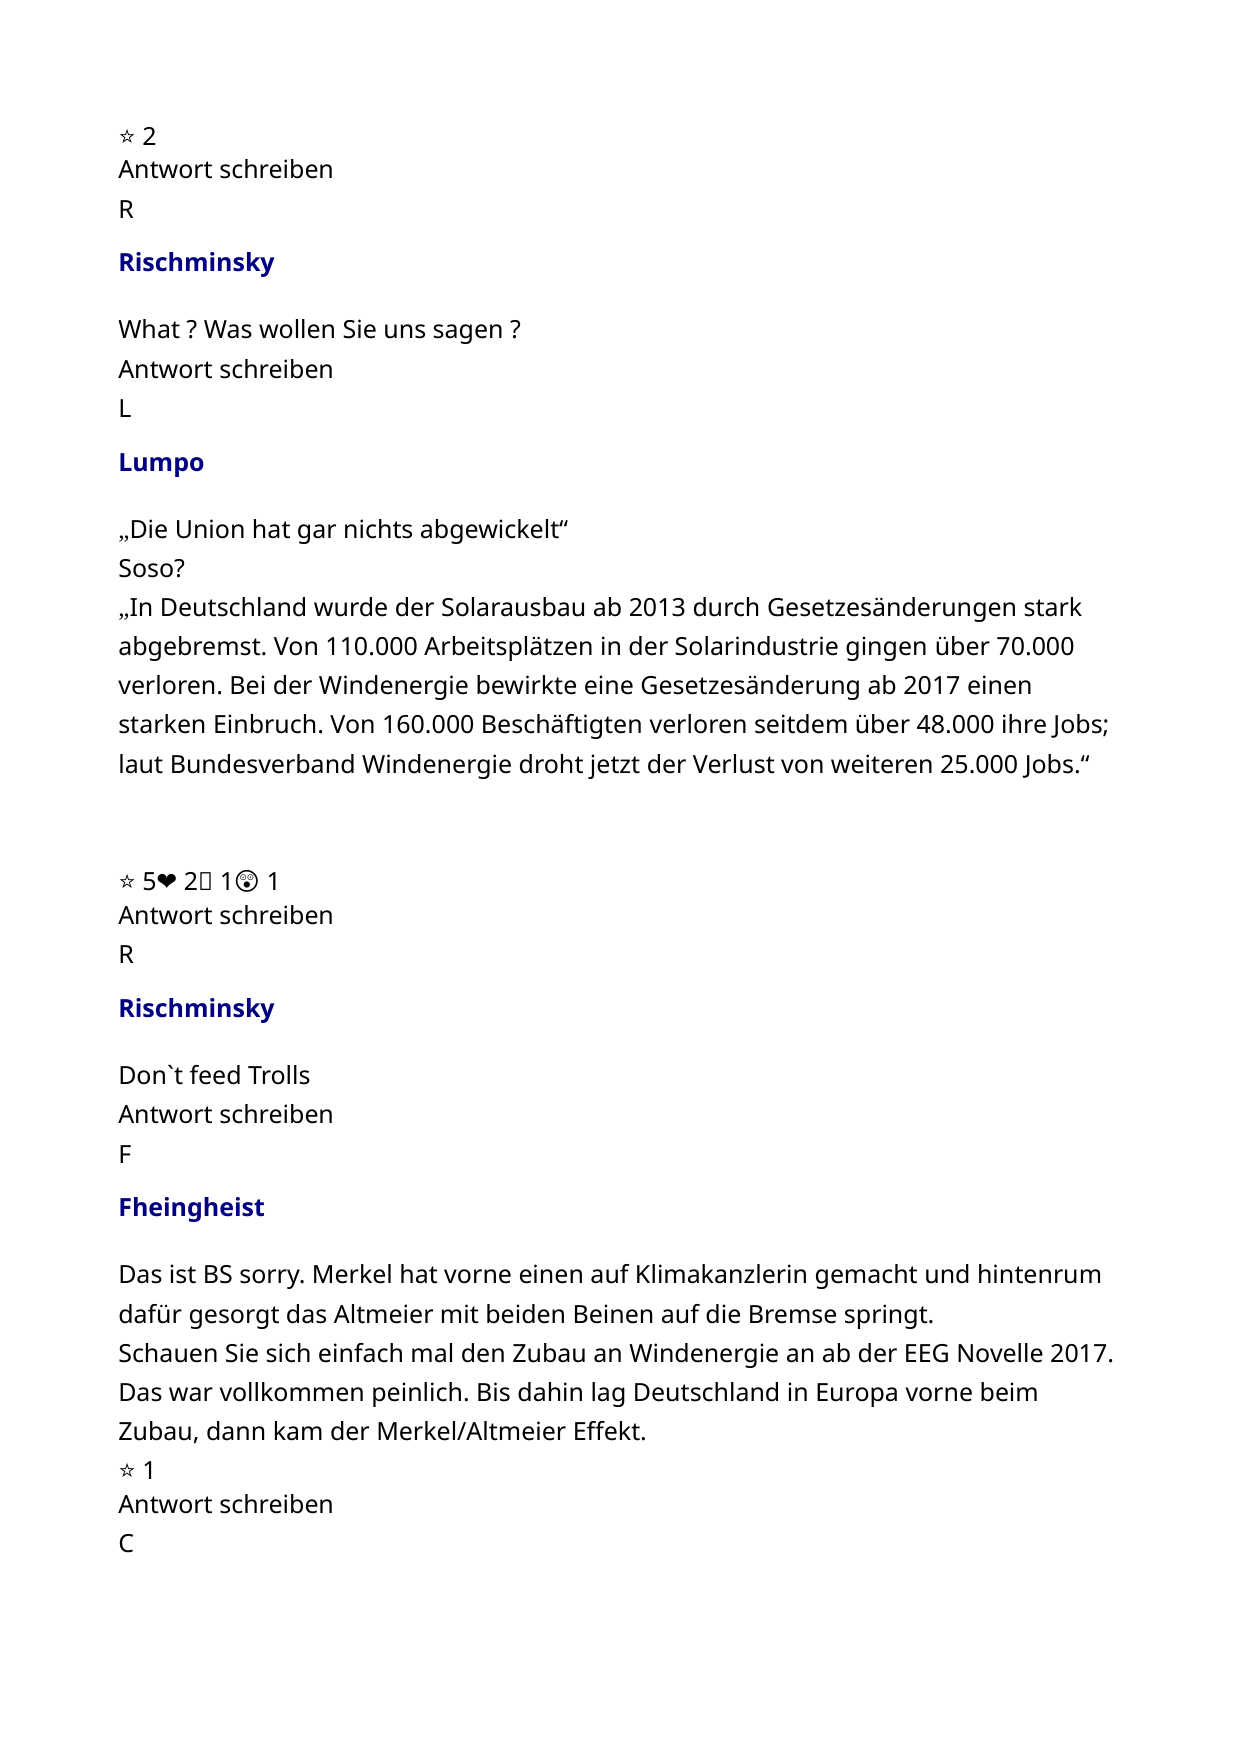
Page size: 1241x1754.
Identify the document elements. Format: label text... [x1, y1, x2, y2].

text R [118, 937, 1122, 971]
subtitle Fheingheist [118, 1190, 1122, 1224]
text ⭐️ 5❤️ 2🤨 1😲 1 [118, 864, 1122, 898]
text L [118, 391, 1122, 424]
text https://www.dw.com/de/was-behindert-energiewende-in-deutschland-fridays-for-future-kohle-windkraft-photovoltaik-cdu/a-52328687 [118, 786, 1122, 859]
text Antwort schreiben [118, 1487, 1122, 1521]
text ⭐️ 2 [118, 118, 1122, 152]
text Antwort schreiben [118, 898, 1122, 932]
text Antwort schreiben [118, 351, 1122, 385]
subtitle Rischminsky [118, 991, 1122, 1025]
text Soso? [118, 551, 1122, 584]
text „Die Union hat gar nichts abgewickelt“ [118, 511, 1122, 545]
text Antwort schreiben [118, 152, 1122, 186]
text „In Deutschland wurde der Solarausbau ab 2013 durch Gesetzesänderungen stark abgebremst. Von 110.000 Arbeitsplätzen in der Solarindustrie gingen über 70.000 verloren. Bei der Windenergie bewirkte eine Gesetzesänderung ab 2017 einen starken Einbruch. Von 160.000 Beschäftigten verloren seitdem über 48.000 ihre Jobs; laut Bundesverband Windenergie droht jetzt der Verlust von weiteren 25.000 Jobs.“ [118, 590, 1122, 780]
text ⭐️ 1 [118, 1453, 1122, 1487]
text R [118, 191, 1122, 225]
text What ? Was wollen Sie uns sagen ? [118, 312, 1122, 346]
subtitle Rischminsky [118, 245, 1122, 279]
text F [118, 1136, 1122, 1170]
subtitle Lumpo [118, 444, 1122, 478]
text Don`t feed Trolls [118, 1058, 1122, 1092]
text C [118, 1526, 1122, 1560]
text Antwort schreiben [118, 1097, 1122, 1131]
text Das ist BS sorry. Merkel hat vorne einen auf Klimakanzlerin gemacht und hintenrum dafür gesorgt das Altmeier mit beiden Beinen auf die Bremse springt. Schauen Sie sich einfach mal den Zubau an Windenergie an ab der EEG Novelle 2017. Das war vollkommen peinlich. Bis dahin lag Deutschland in Europa vorne beim Zubau, dann kam der Merkel/Altmeier Effekt. [118, 1257, 1122, 1448]
